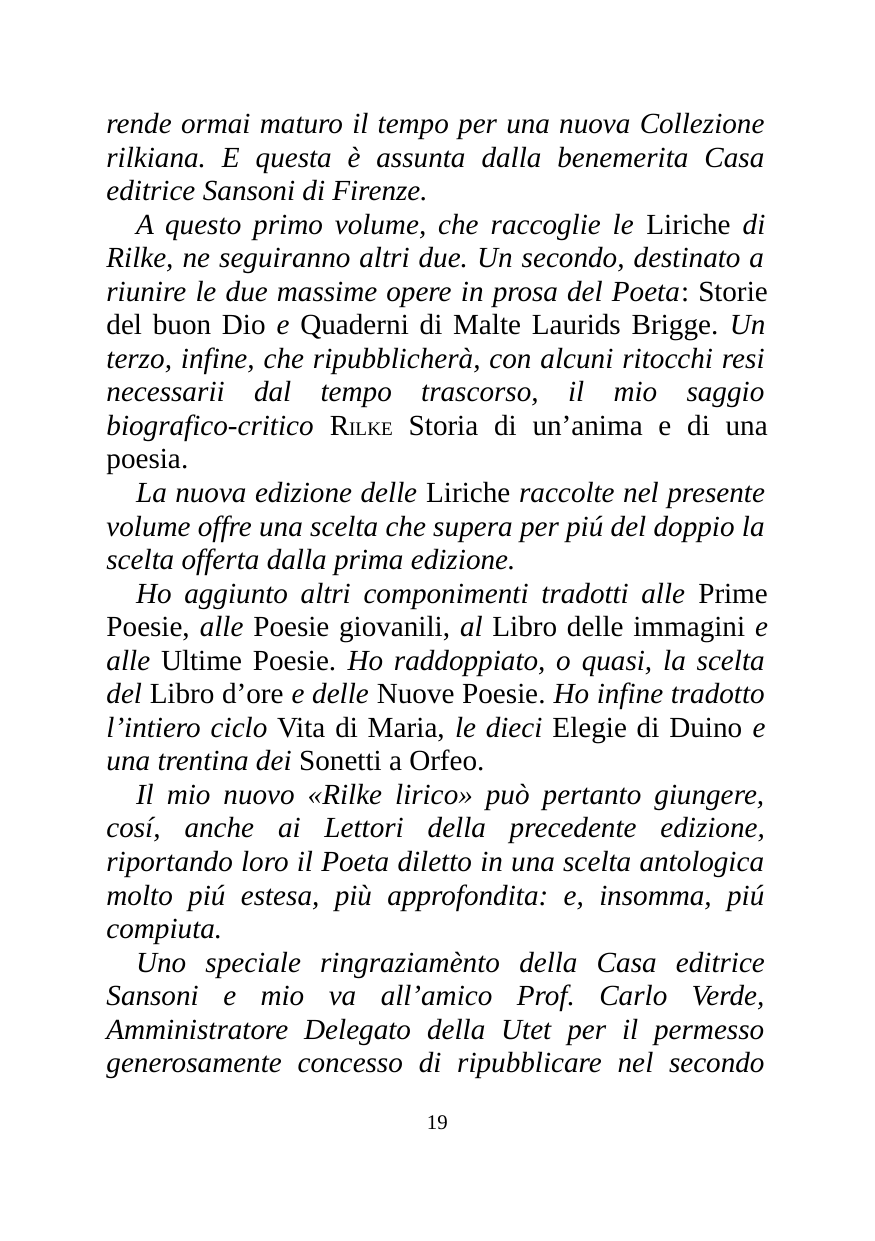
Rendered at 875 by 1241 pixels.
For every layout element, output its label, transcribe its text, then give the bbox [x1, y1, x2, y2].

text rende ormai maturo il tempo per una nuova Collezione rilkiana. E questa è assunta dalla benemerita Casa editrice Sansoni di Firenze. [106, 106, 768, 207]
text Ho aggiunto altri componimenti tradotti alle Prime Poesie, alle Poesie giovanili, al Libro delle immagini e alle Ultime Poesie. Ho raddoppiato, o quasi, la scelta del Libro d’ore e delle Nuove Poesie. Ho infine tradotto l’intiero ciclo Vita di Maria, le dieci Elegie di Duino e una trentina dei Sonetti a Orfeo. [106, 576, 768, 777]
text A questo primo volume, che raccoglie le Liriche di Rilke, ne seguiranno altri due. Un secondo, destinato a riunire le due massime opere in prosa del Poeta: Storie del buon Dio e Quaderni di Malte Laurids Brigge. Un terzo, infine, che ripubblicherà, con alcuni ritocchi resi necessarii dal tempo trascorso, il mio saggio biografico-critico Rilke Storia di un’anima e di una poesia. [106, 207, 768, 475]
text La nuova edizione delle Liriche raccolte nel presente volume offre una scelta che supera per piú del doppio la scelta offerta dalla prima edizione. [106, 475, 768, 576]
text Uno speciale ringraziamènto della Casa editrice Sansoni e mio va all’amico Prof. Carlo Verde, Amministratore Delegato della Utet per il permesso generosamente concesso di ripubblicare nel secondo [106, 945, 768, 1079]
text Il mio nuovo «Rilke lirico» può pertanto giungere, cosí, anche ai Lettori della precedente edizione, riportando loro il Poeta diletto in una scelta antologica molto piú estesa, più approfondita: e, insomma, piú compiuta. [106, 777, 768, 945]
